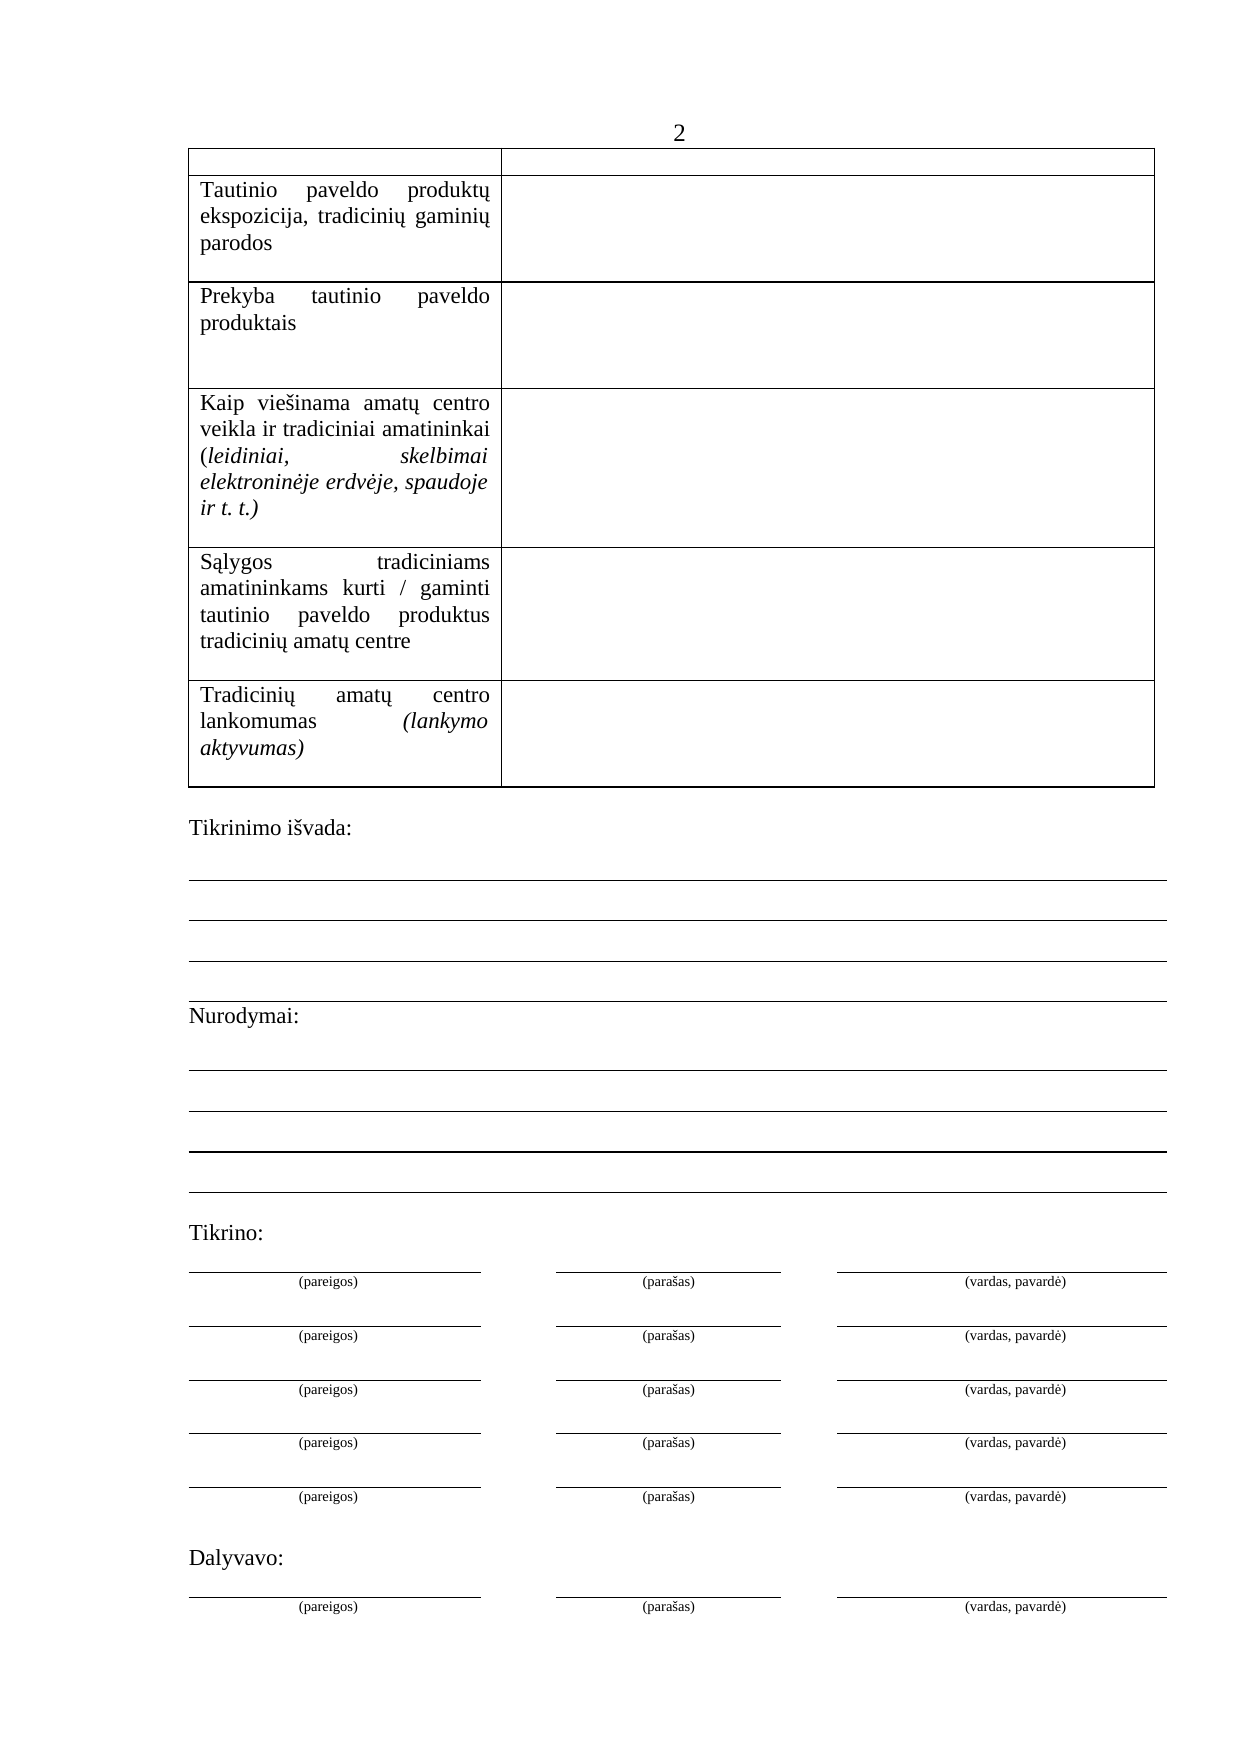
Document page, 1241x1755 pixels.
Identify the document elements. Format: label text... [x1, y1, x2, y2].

table_cell [556, 1598, 612, 1651]
table_header [781, 1571, 837, 1597]
table_cell (parašas) [612, 1488, 725, 1543]
table_cell [781, 1326, 837, 1353]
table_cell Prekyba tautinio paveldo produktais [189, 283, 501, 388]
table_cell [189, 962, 1167, 1001]
table_cell [725, 1488, 781, 1543]
table_cell [189, 1353, 481, 1379]
table_cell [387, 1327, 481, 1353]
table_cell [837, 1381, 931, 1407]
table_cell [556, 1434, 612, 1487]
table_header [556, 1246, 781, 1272]
table_cell [481, 1380, 556, 1407]
table_cell [556, 1407, 781, 1433]
table_cell [837, 1300, 1167, 1326]
table_cell [189, 1488, 269, 1543]
table_cell [781, 1433, 837, 1487]
table_cell [502, 149, 1154, 175]
table_cell [556, 1273, 612, 1299]
table_header [481, 1571, 556, 1597]
table_cell (parašas) [612, 1381, 725, 1407]
table_cell [1100, 1434, 1167, 1487]
table_cell [189, 1407, 481, 1433]
table_cell [189, 1112, 1167, 1151]
table_cell [387, 1434, 481, 1487]
table_cell [556, 1488, 612, 1543]
table_cell (pareigos) [269, 1598, 387, 1651]
table_cell [387, 1488, 481, 1543]
table_cell [781, 1300, 837, 1326]
table_header [189, 1071, 1167, 1111]
table_cell [189, 149, 501, 175]
table_cell (parašas) [612, 1327, 725, 1353]
table_cell Kaip viešinama amatų centro veikla ir tradiciniai amatininkai (leidiniai, skelbimai elektroninėje erdvėje, spaudoje ir t. t.) [189, 389, 501, 547]
table_cell [725, 1273, 781, 1299]
table_cell Tikrinimo išvada: Nurodymai: Tikrino: Dalyvavo: [177, 148, 1167, 1651]
table_cell [725, 1598, 781, 1651]
table_cell [837, 1407, 1167, 1433]
table_cell [387, 1381, 481, 1407]
table_cell (vardas, pavardė) [931, 1434, 1100, 1487]
table_cell [387, 1598, 481, 1651]
table_cell (pareigos) [269, 1488, 387, 1543]
table_cell (vardas, pavardė) [931, 1381, 1100, 1407]
table_header [189, 1246, 481, 1272]
table_cell [502, 681, 1154, 786]
table_cell [189, 921, 1167, 961]
table_cell [502, 548, 1154, 680]
table_cell [837, 1353, 1167, 1379]
table_cell [189, 1153, 1167, 1192]
table_cell [725, 1434, 781, 1487]
table_cell [189, 1327, 269, 1353]
table_cell [189, 881, 1167, 920]
table_cell [189, 1273, 269, 1299]
table_cell [725, 1327, 781, 1353]
table_cell (parašas) [612, 1434, 725, 1487]
table_cell [189, 1300, 481, 1326]
table_cell [502, 389, 1154, 547]
table_cell [481, 1353, 556, 1379]
table_cell [1100, 1273, 1167, 1299]
table_cell [481, 1300, 556, 1326]
table_cell [556, 1381, 612, 1407]
table_cell (pareigos) [269, 1273, 387, 1299]
table_cell [837, 1327, 931, 1353]
table_cell [781, 1272, 837, 1299]
table_cell [556, 1300, 781, 1326]
table_header [481, 1246, 556, 1272]
table_cell Tautinio paveldo produktų ekspozicija, tradicinių gaminių parodos [189, 176, 501, 281]
table_cell (vardas, pavardė) [931, 1488, 1100, 1543]
table_cell (vardas, pavardė) [931, 1327, 1100, 1353]
table_cell Sąlygos tradiciniams amatininkams kurti / gaminti tautinio paveldo produktus tradicinių amatų centre [189, 548, 501, 680]
table_cell [781, 1353, 837, 1379]
table_cell [481, 1487, 556, 1543]
table_cell (vardas, pavardė) [931, 1273, 1100, 1299]
table_cell [781, 1407, 837, 1433]
table_header [556, 1571, 781, 1597]
table_cell [189, 1598, 269, 1651]
table_cell [481, 1272, 556, 1299]
table_cell [481, 1433, 556, 1487]
table_cell [502, 176, 1154, 281]
table_cell [781, 1487, 837, 1543]
table_cell [1100, 1488, 1167, 1543]
table_cell [725, 1381, 781, 1407]
table_cell [502, 283, 1154, 388]
table_cell [837, 1598, 931, 1651]
table_header [189, 840, 1167, 879]
table_cell [481, 1326, 556, 1353]
table_cell (parašas) [612, 1598, 725, 1651]
table_cell [481, 1597, 556, 1651]
table_header [837, 1571, 1167, 1597]
table_cell [837, 1273, 931, 1299]
table_cell (pareigos) [269, 1327, 387, 1353]
table_cell (pareigos) [269, 1434, 387, 1487]
table_cell [189, 1381, 269, 1407]
table_cell [1100, 1327, 1167, 1353]
table_header [189, 1571, 481, 1597]
table_cell [556, 1327, 612, 1353]
table_cell [481, 1407, 556, 1433]
table_cell (pareigos) [269, 1381, 387, 1407]
table_header [781, 1246, 837, 1272]
table_cell [837, 1488, 931, 1543]
table_cell (vardas, pavardė) [931, 1598, 1100, 1651]
table_cell [189, 1434, 269, 1487]
table_header [837, 1246, 1167, 1272]
table_cell Tradicinių amatų centro lankomumas (lankymo aktyvumas) [189, 681, 501, 786]
table_cell [837, 1434, 931, 1487]
table_cell [781, 1380, 837, 1407]
table_cell [387, 1273, 481, 1299]
table_cell [1100, 1381, 1167, 1407]
table_cell [556, 1353, 781, 1379]
table_cell [781, 1597, 837, 1651]
table_cell (parašas) [612, 1273, 725, 1299]
table_cell [1100, 1598, 1167, 1651]
